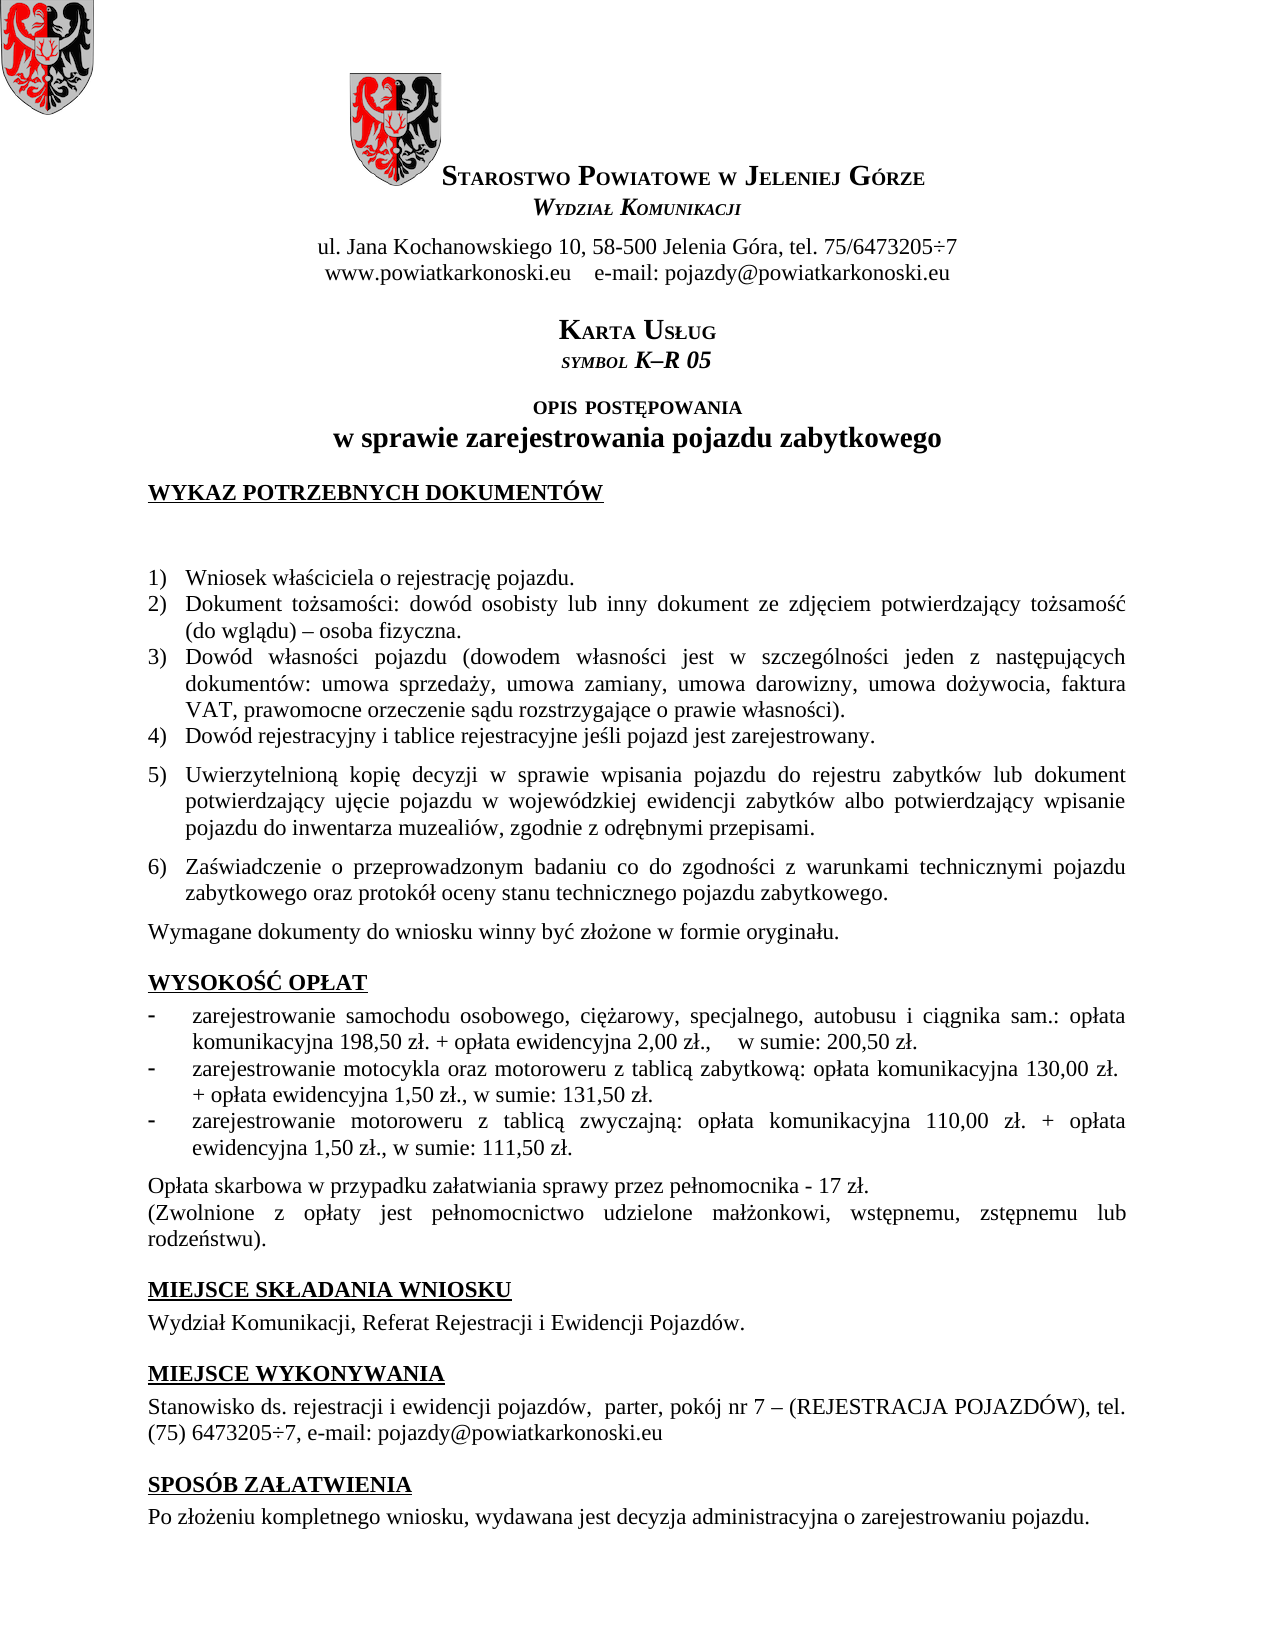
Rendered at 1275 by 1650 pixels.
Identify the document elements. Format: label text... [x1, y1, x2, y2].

text Po złożeniu kompletnego wniosku, wydawana jest decyzja administracyjna o zarejestrowaniu pojazdu. [148, 1503, 1127, 1530]
list zarejestrowanie motoroweru z tablicą zwyczajną: opłata komunikacyjna 110,00 zł. + opłata ewidencyjna 1,50 zł., w sumie: 111,50 zł. [148, 1107, 1127, 1160]
subtitle MIEJSCE WYKONYWANIA [148, 1361, 1127, 1387]
subtitle opis postępowania [148, 387, 1127, 420]
subtitle MIEJSCE SKŁADANIA WNIOSKU [148, 1277, 1127, 1303]
list (Zwolnione z opłaty jest pełnomocnictwo udzielone małżonkowi, wstępnemu, zstępnemu lub rodzeństwu). [148, 1199, 1127, 1252]
list Wniosek właściciela o rejestrację pojazdu. [148, 564, 1127, 591]
list Wymagane dokumenty do wniosku winny być złożone w formie oryginału. [148, 918, 1127, 944]
list zarejestrowanie motocykla oraz motoroweru z tablicą zabytkową: opłata komunikacyjna 130,00 zł. + opłata ewidencyjna 1,50 zł., w sumie: 131,50 zł. [148, 1054, 1127, 1107]
picture [349, 73, 442, 186]
list Uwierzytelnioną kopię decyzji w sprawie wpisania pojazdu do rejestru zabytków lub dokument potwierdzający ujęcie pojazdu w wojewódzkiej ewidencji zabytków albo potwierdzający wpisanie pojazdu do inwentarza muzealiów, zgodnie z odrębnymi przepisami. [148, 761, 1127, 840]
subtitle SPOSÓB ZAŁATWIENIA [148, 1471, 1127, 1497]
picture [0, 0, 94, 115]
list Dowód rejestracyjny i tablice rejestracyjne jeśli pojazd jest zarejestrowany. [148, 722, 1127, 749]
subtitle w sprawie zarejestrowania pojazdu zabytkowego [148, 420, 1127, 454]
list Opłata skarbowa w przypadku załatwiania sprawy przez pełnomocnika - 17 zł. [148, 1172, 1127, 1199]
subtitle WYKAZ POTRZEBNYCH DOKUMENTÓW [148, 479, 1127, 505]
title Karta Usług [148, 312, 1127, 346]
list Zaświadczenie o przeprowadzonym badaniu co do zgodności z warunkami technicznymi pojazdu zabytkowego oraz protokół oceny stanu technicznego pojazdu zabytkowego. [148, 853, 1127, 905]
list Dowód własności pojazdu (dowodem własności jest w szczególności jeden z następujących dokumentów: umowa sprzedaży, umowa zamiany, umowa darowizny, umowa dożywocia, faktura VAT, prawomocne orzeczenie sądu rozstrzygające o prawie własności). [148, 643, 1127, 722]
list zarejestrowanie samochodu osobowego, ciężarowy, specjalnego, autobusu i ciągnika sam.: opłata komunikacyjna 198,50 zł. + opłata ewidencyjna 2,00 zł., w sumie: 200,50 zł. [148, 1002, 1127, 1054]
text Wydział Komunikacji, Referat Rejestracji i Ewidencji Pojazdów. [148, 1309, 1127, 1336]
subtitle WYSOKOŚĆ OPŁAT [148, 969, 1127, 996]
subtitle symbol K–R 05 [148, 346, 1127, 374]
text Stanowisko ds. rejestracji i ewidencji pojazdów, parter, pokój nr 7 – (REJESTRACJA POJAZDÓW), tel. (75) 6473205÷7, e-mail: pojazdy@powiatkarkonoski.eu [148, 1393, 1127, 1446]
list Dokument tożsamości: dowód osobisty lub inny dokument ze zdjęciem potwierdzający tożsamość (do wglądu) – osoba fizyczna. [148, 591, 1127, 643]
